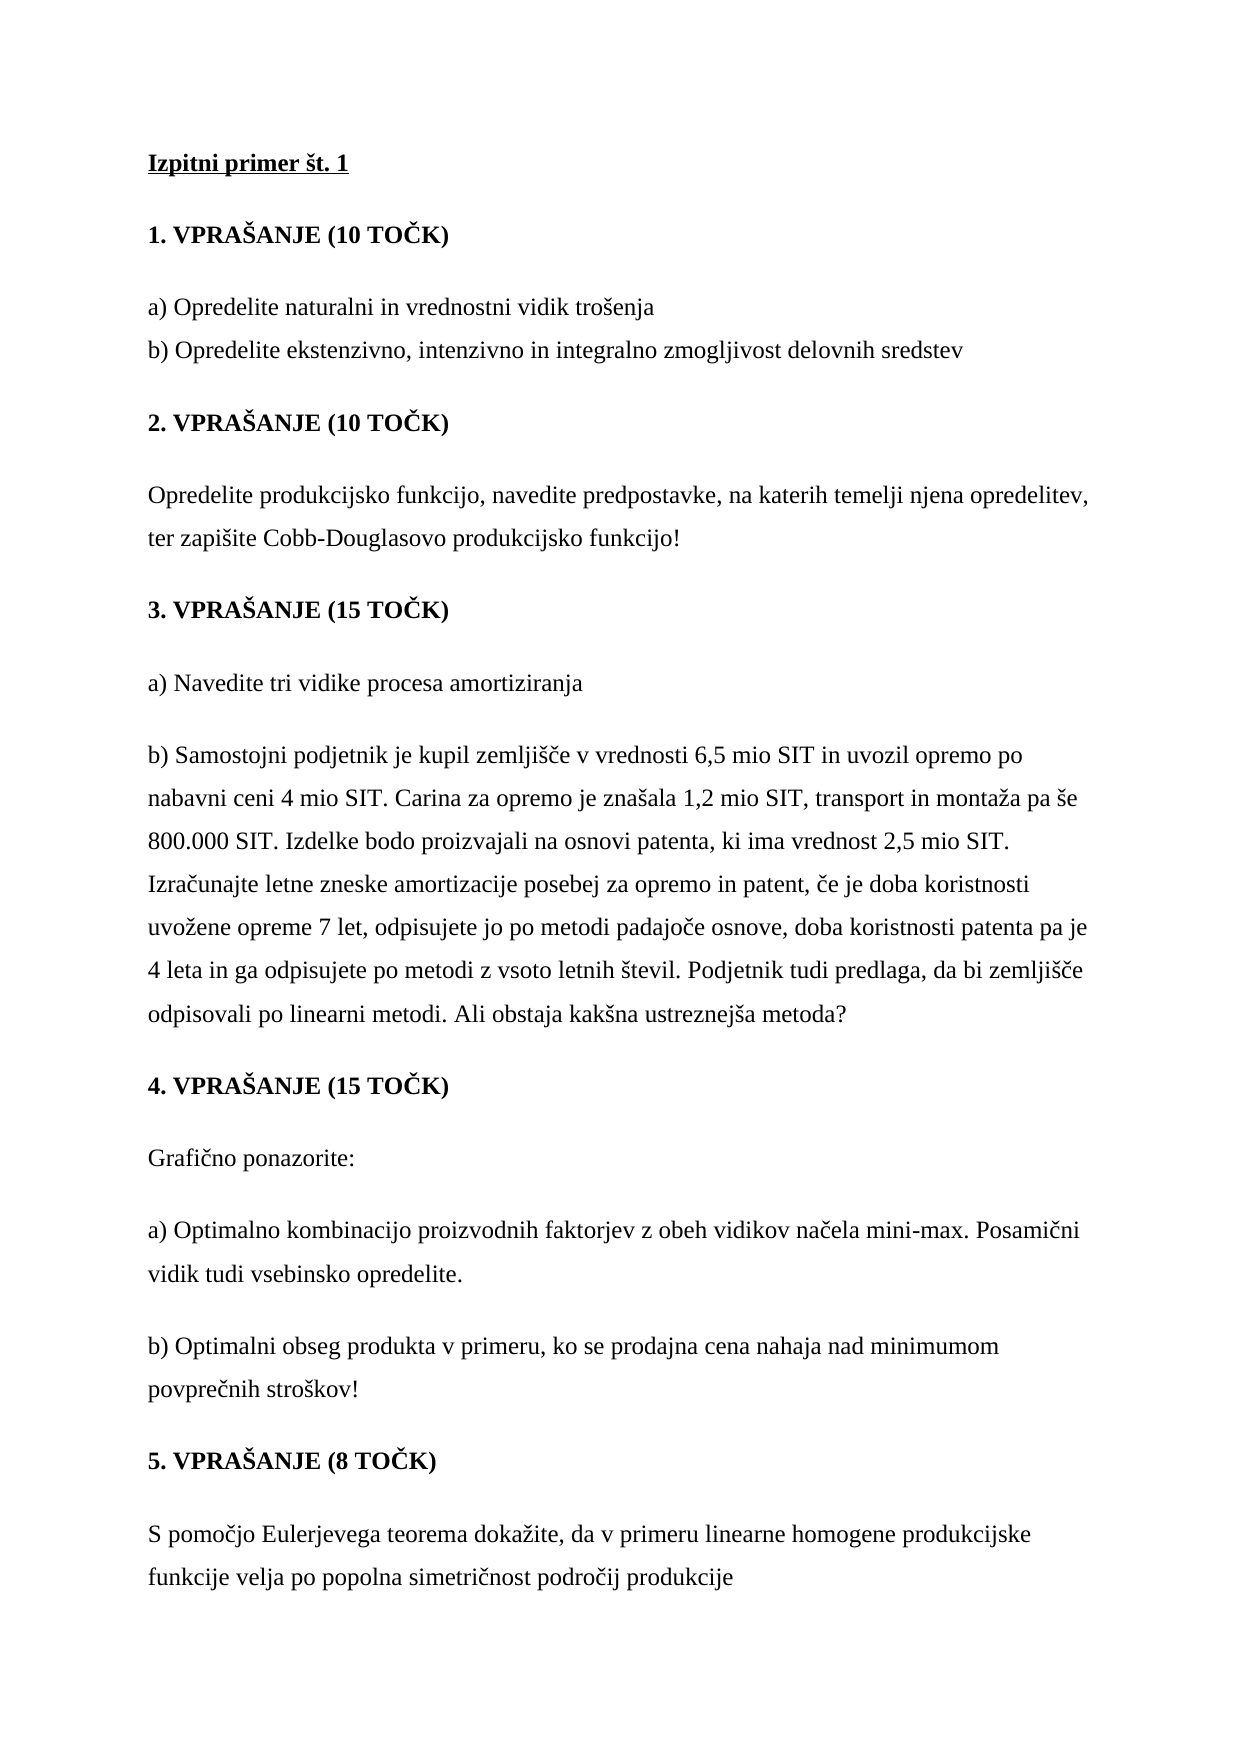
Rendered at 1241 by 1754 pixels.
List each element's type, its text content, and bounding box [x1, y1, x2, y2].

text S pomočjo Eulerjevega teorema dokažite, da v primeru linearne homogene produkcijske funkcije velja po popolna simetričnost področij produkcije [148, 1519, 1093, 1591]
text a) Optimalno kombinacijo proizvodnih faktorjev z obeh vidikov načela mini-max. Posamični vidik tudi vsebinsko opredelite. [148, 1216, 1093, 1287]
text Opredelite produkcijsko funkcijo, navedite predpostavke, na katerih temelji njena opredelitev, ter zapišite Cobb-Douglasovo produkcijsko funkcijo! [148, 480, 1093, 552]
text 4. VPRAŠANJE (15 TOČK) [148, 1071, 1093, 1100]
text Izpitni primer št. 1 [148, 148, 1093, 176]
text 3. VPRAŠANJE (15 TOČK) [148, 595, 1093, 624]
text 2. VPRAŠANJE (10 TOČK) [148, 408, 1093, 436]
text b) Optimalni obseg produkta v primeru, ko se prodajna cena nahaja nad minimumom povprečnih stroškov! [148, 1331, 1093, 1403]
text a) Navedite tri vidike procesa amortiziranja [148, 668, 1093, 696]
text Grafično ponazorite: [148, 1143, 1093, 1172]
text b) Samostojni podjetnik je kupil zemljišče v vrednosti 6,5 mio SIT in uvozil opremo po nabavni ceni 4 mio SIT. Carina za opremo je znašala 1,2 mio SIT, transport in montaža pa še 800.000 SIT. Izdelke bodo proizvajali na osnovi patenta, ki ima vrednost 2,5 mio SIT. Izračunajte letne zneske amortizacije posebej za opremo in patent, če je doba koristnosti uvožene opreme 7 let, odpisujete jo po metodi padajoče osnove, doba koristnosti patenta pa je 4 leta in ga odpisujete po metodi z vsoto letnih števil. Podjetnik tudi predlaga, da bi zemljišče odpisovali po linearni metodi. Ali obstaja kakšna ustreznejša metoda? [148, 740, 1093, 1027]
text 5. VPRAŠANJE (8 TOČK) [148, 1446, 1093, 1475]
text a) Opredelite naturalni in vrednostni vidik trošenja b) Opredelite ekstenzivno, intenzivno in integralno zmogljivost delovnih sredstev [148, 292, 1093, 364]
text 1. VPRAŠANJE (10 TOČK) [148, 220, 1093, 249]
